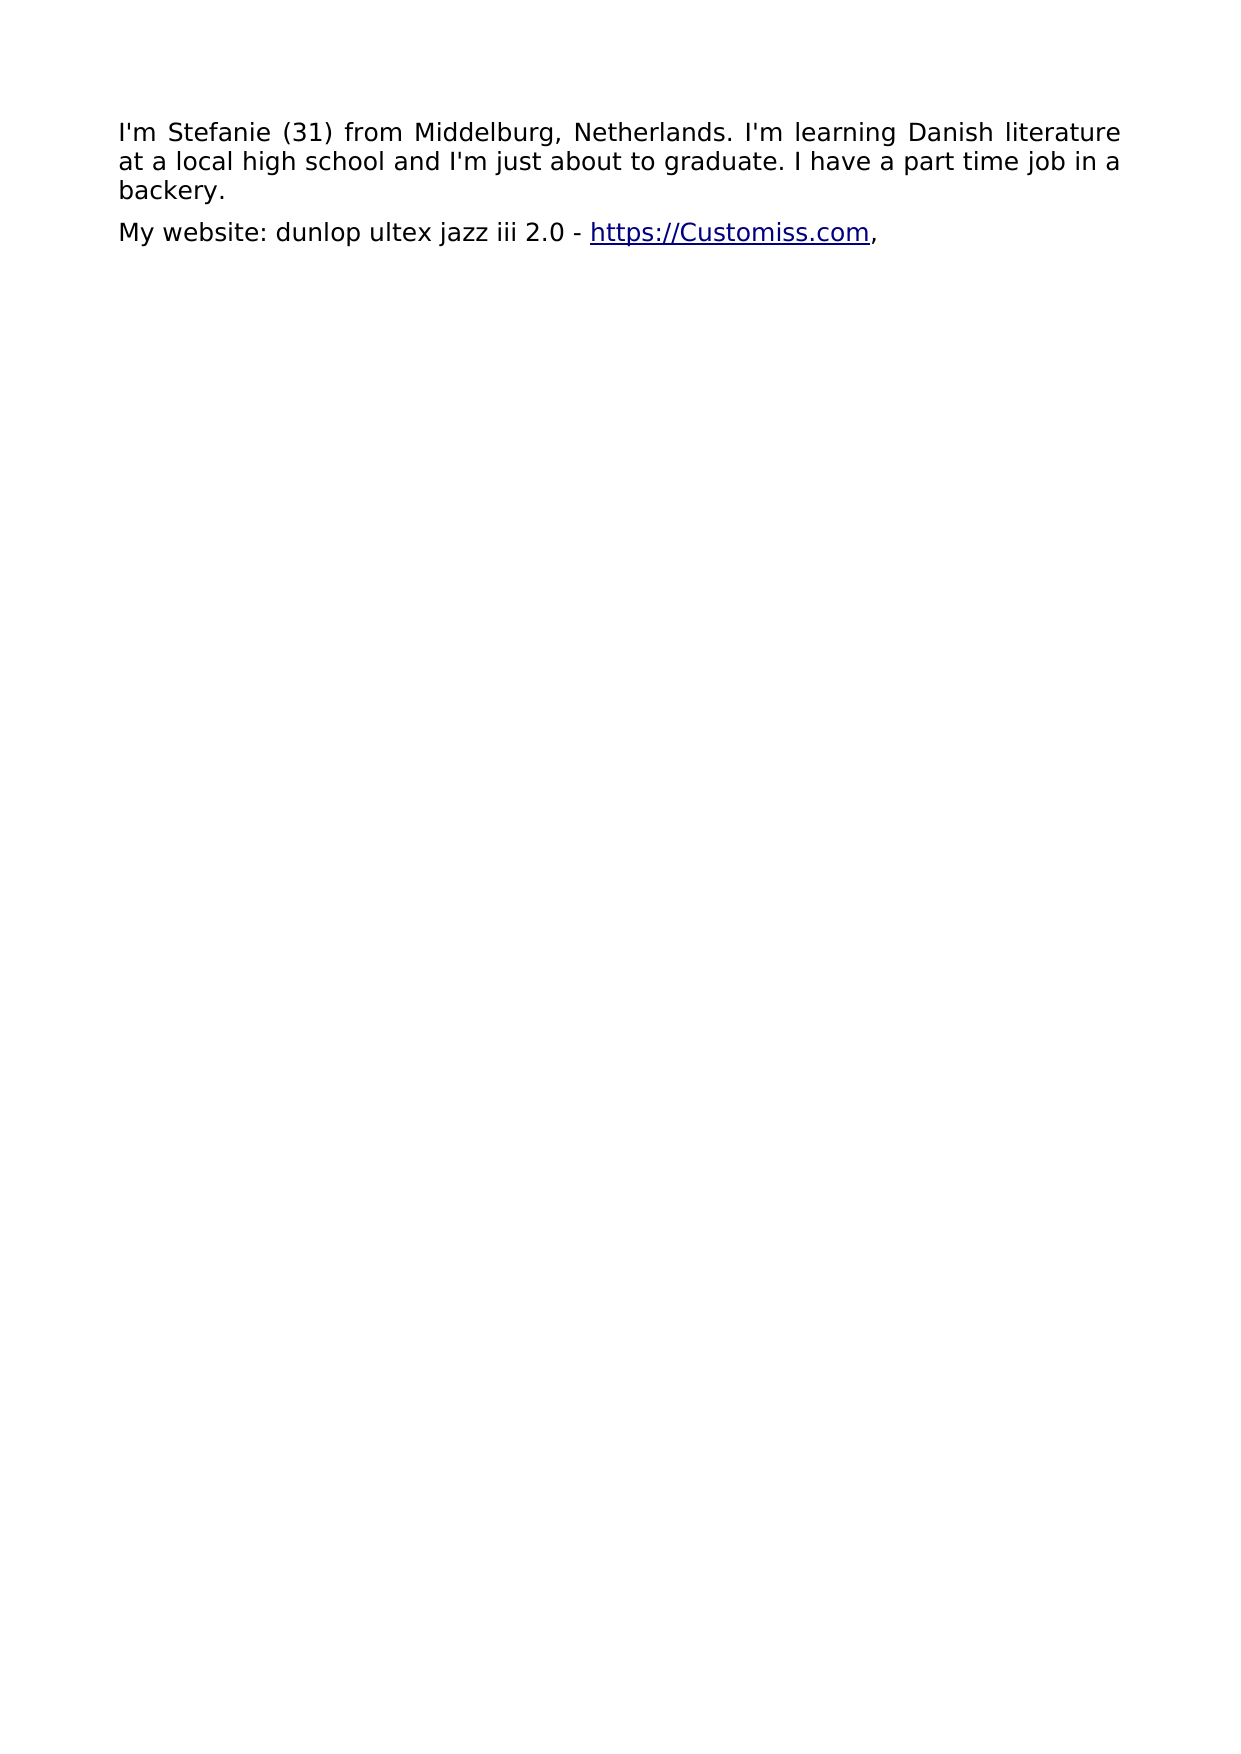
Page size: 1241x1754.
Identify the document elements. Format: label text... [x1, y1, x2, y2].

text My website: dunlop ultex jazz iii 2.0 - https://Customiss.com, [118, 218, 1122, 247]
text I'm Stefanie (31) from Middelburg, Netherlands. I'm learning Danish literature at a local high school and I'm just about to graduate. I have a part time job in a backery. [118, 118, 1122, 206]
